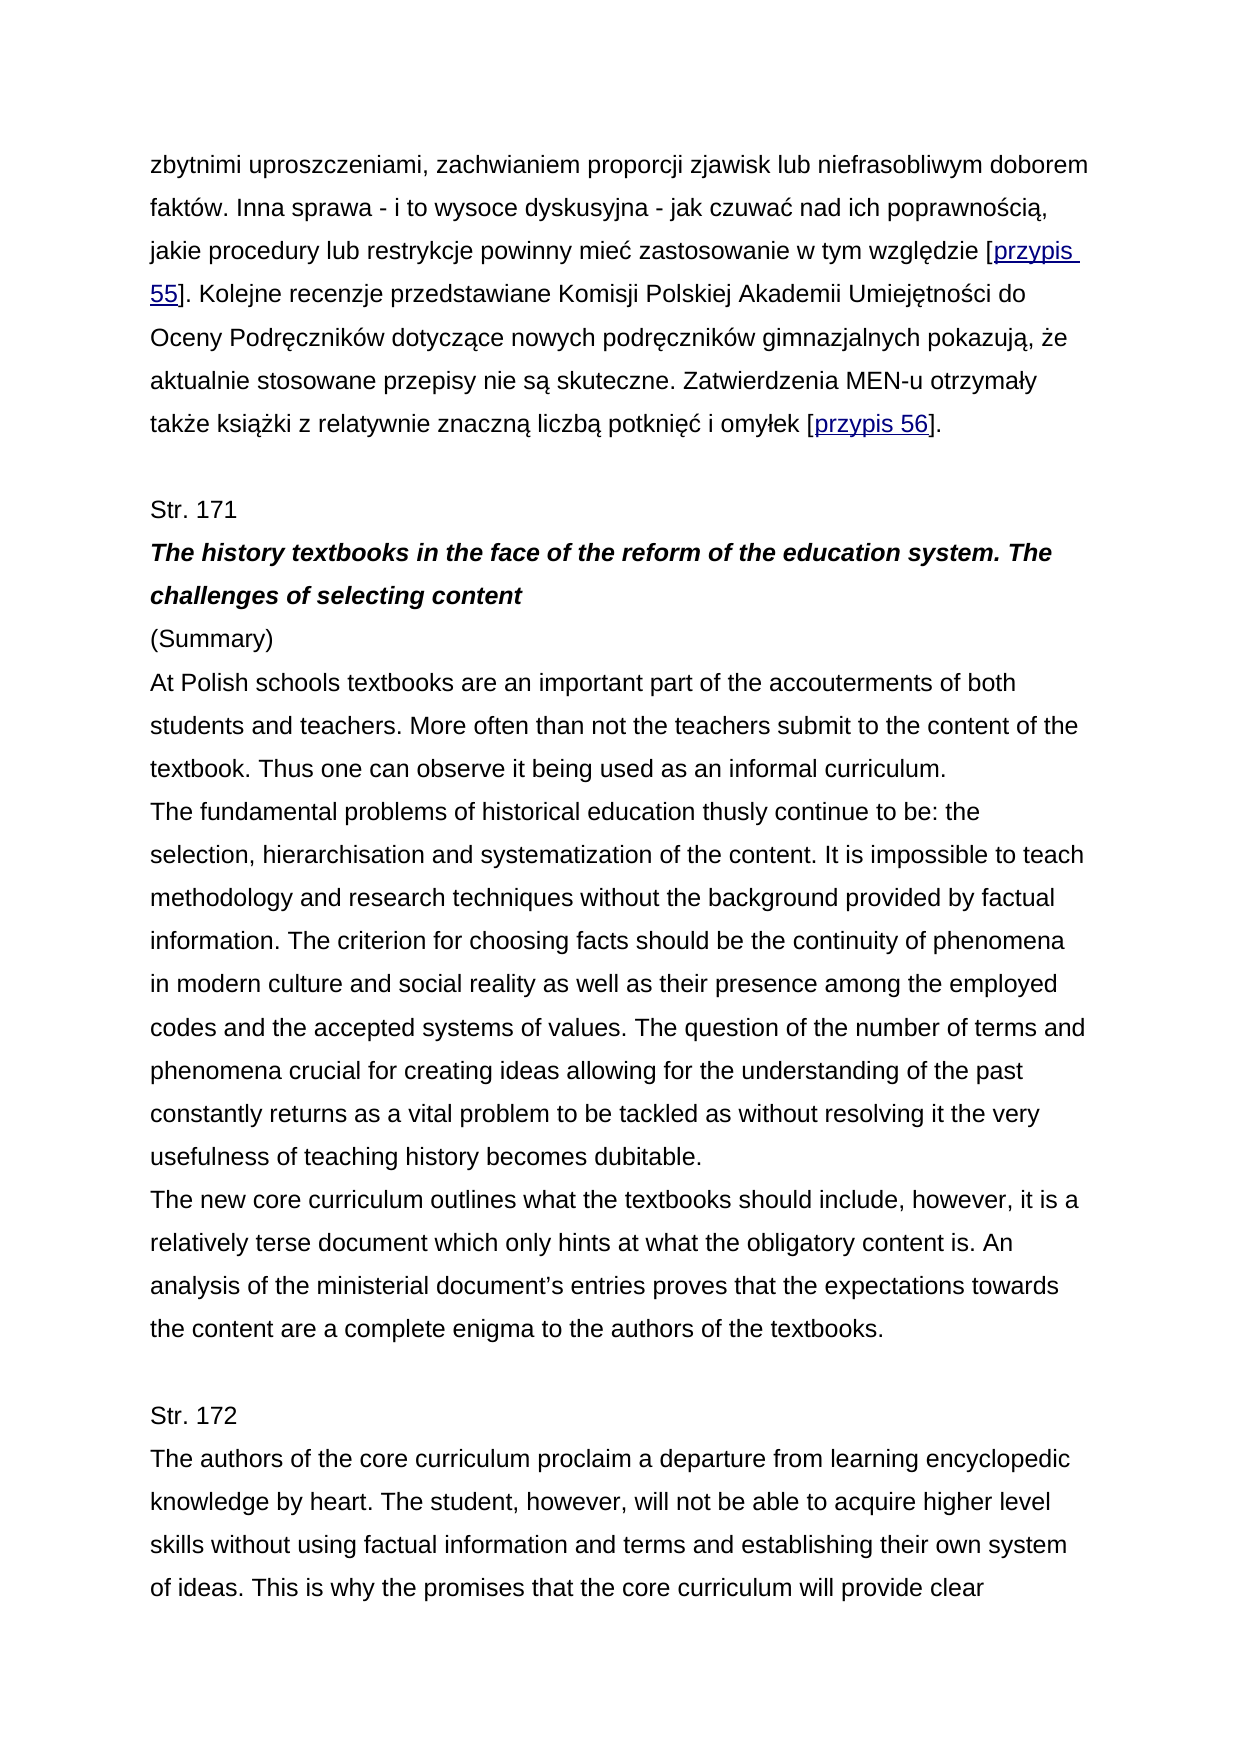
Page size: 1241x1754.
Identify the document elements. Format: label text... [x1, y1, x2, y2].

text At Polish schools textbooks are an important part of the accouterments of both students and teachers. More often than not the teachers submit to the content of the textbook. Thus one can observe it being used as an informal curriculum. [150, 667, 1090, 782]
text The new core curriculum outlines what the textbooks should include, however, it is a relatively terse document which only hints at what the obligatory content is. An analysis of the ministerial document’s entries proves that the expectations towards the content are a complete enigma to the authors of the textbooks. [150, 1185, 1090, 1343]
text (Summary) [150, 624, 1090, 653]
text The authors of the core curriculum proclaim a departure from learning encyclopedic knowledge by heart. The student, however, will not be able to acquire higher level skills without using factual information and terms and establishing their own system of ideas. This is why the promises that the core curriculum will provide clear [150, 1444, 1090, 1602]
subtitle The history textbooks in the face of the reform of the education system. The challenges of selecting content [150, 538, 1090, 610]
text Str. 172 [150, 1401, 1090, 1429]
text Str. 171 [150, 495, 1090, 524]
text zbytnimi uproszczeniami, zachwianiem proporcji zjawisk lub niefrasobliwym doborem faktów. Inna sprawa - i to wysoce dyskusyjna - jak czuwać nad ich poprawnością, jakie procedury lub restrykcje powinny mieć zastosowanie w tym względzie [przypis 55]. Kolejne recenzje przedstawiane Komisji Polskiej Akademii Umiejętności do Oceny Podręczników dotyczące nowych podręczników gimnazjalnych pokazują, że aktualnie stosowane przepisy nie są skuteczne. Zatwierdzenia MEN-u otrzymały także książki z relatywnie znaczną liczbą potknięć i omyłek [przypis 56]. [150, 150, 1090, 437]
text The fundamental problems of historical education thusly continue to be: the selection, hierarchisation and systematization of the content. It is impossible to teach methodology and research techniques without the background provided by factual information. The criterion for choosing facts should be the continuity of phenomena in modern culture and social reality as well as their presence among the employed codes and the accepted systems of values. The question of the number of terms and phenomena crucial for creating ideas allowing for the understanding of the past constantly returns as a vital problem to be tackled as without resolving it the very usefulness of teaching history becomes dubitable. [150, 797, 1090, 1171]
